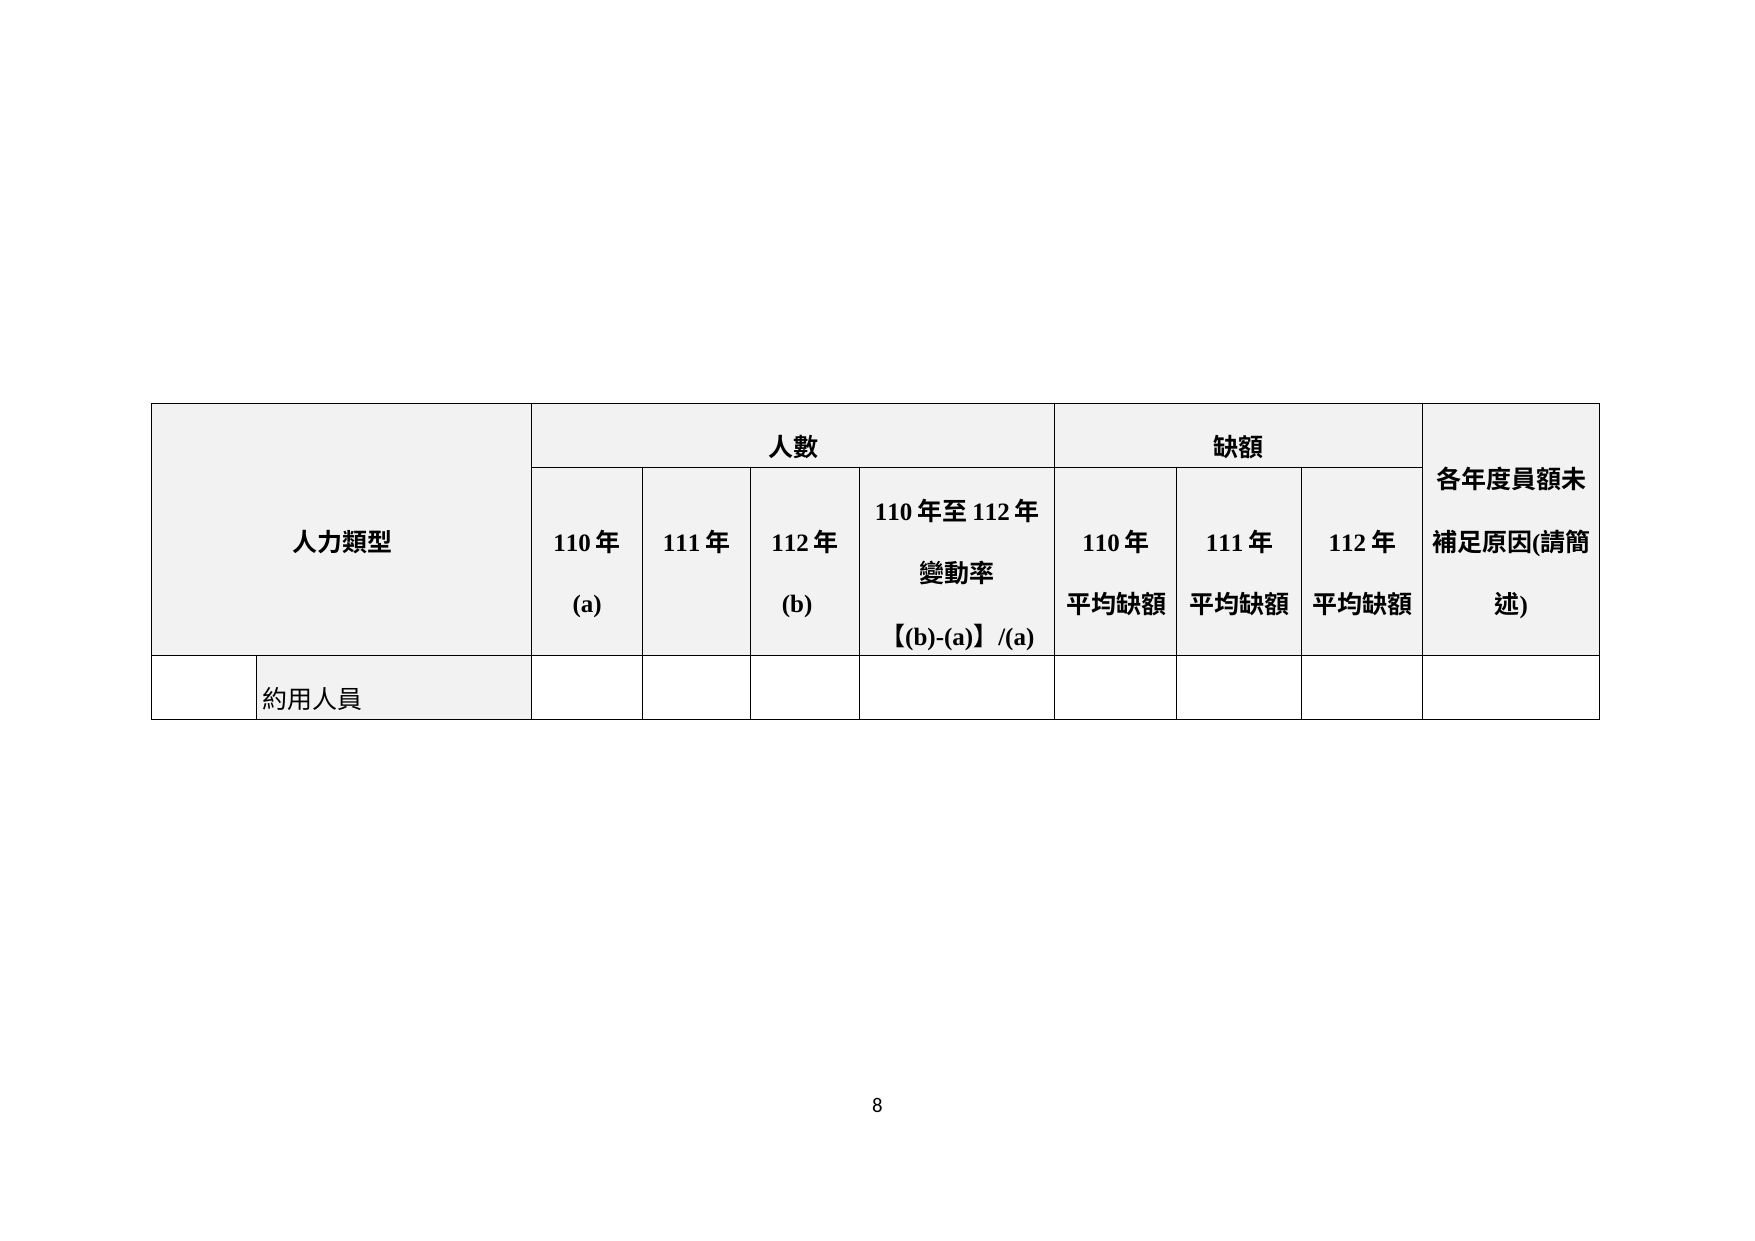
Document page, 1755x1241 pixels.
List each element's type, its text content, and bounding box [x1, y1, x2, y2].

table_header 人數 [532, 404, 1054, 467]
table_cell [532, 656, 642, 719]
table_cell [1302, 656, 1422, 719]
table_cell 111年 平均缺額 [1177, 468, 1301, 655]
table_header 人力類型 [152, 404, 531, 655]
table_cell 110年至112年變動率 【(b)-(a)】/(a) [860, 468, 1054, 655]
table_cell [152, 656, 256, 719]
table_cell [860, 656, 1054, 719]
table_cell 111年 [643, 468, 750, 655]
table_cell [1177, 656, 1301, 719]
table_cell [1423, 656, 1599, 719]
table_cell [751, 656, 859, 719]
table_cell 110年 (a) [532, 468, 642, 655]
table_cell 112年 平均缺額 [1302, 468, 1422, 655]
table_cell [643, 656, 750, 719]
table_header 各年度員額未補足原因(請簡述) [1423, 404, 1599, 655]
table_cell 110年 平均缺額 [1055, 468, 1176, 655]
table_cell [1055, 656, 1176, 719]
table_header 缺額 [1055, 404, 1422, 467]
table_cell 約用人員 [257, 656, 531, 719]
table_cell 112年 (b) [751, 468, 859, 655]
